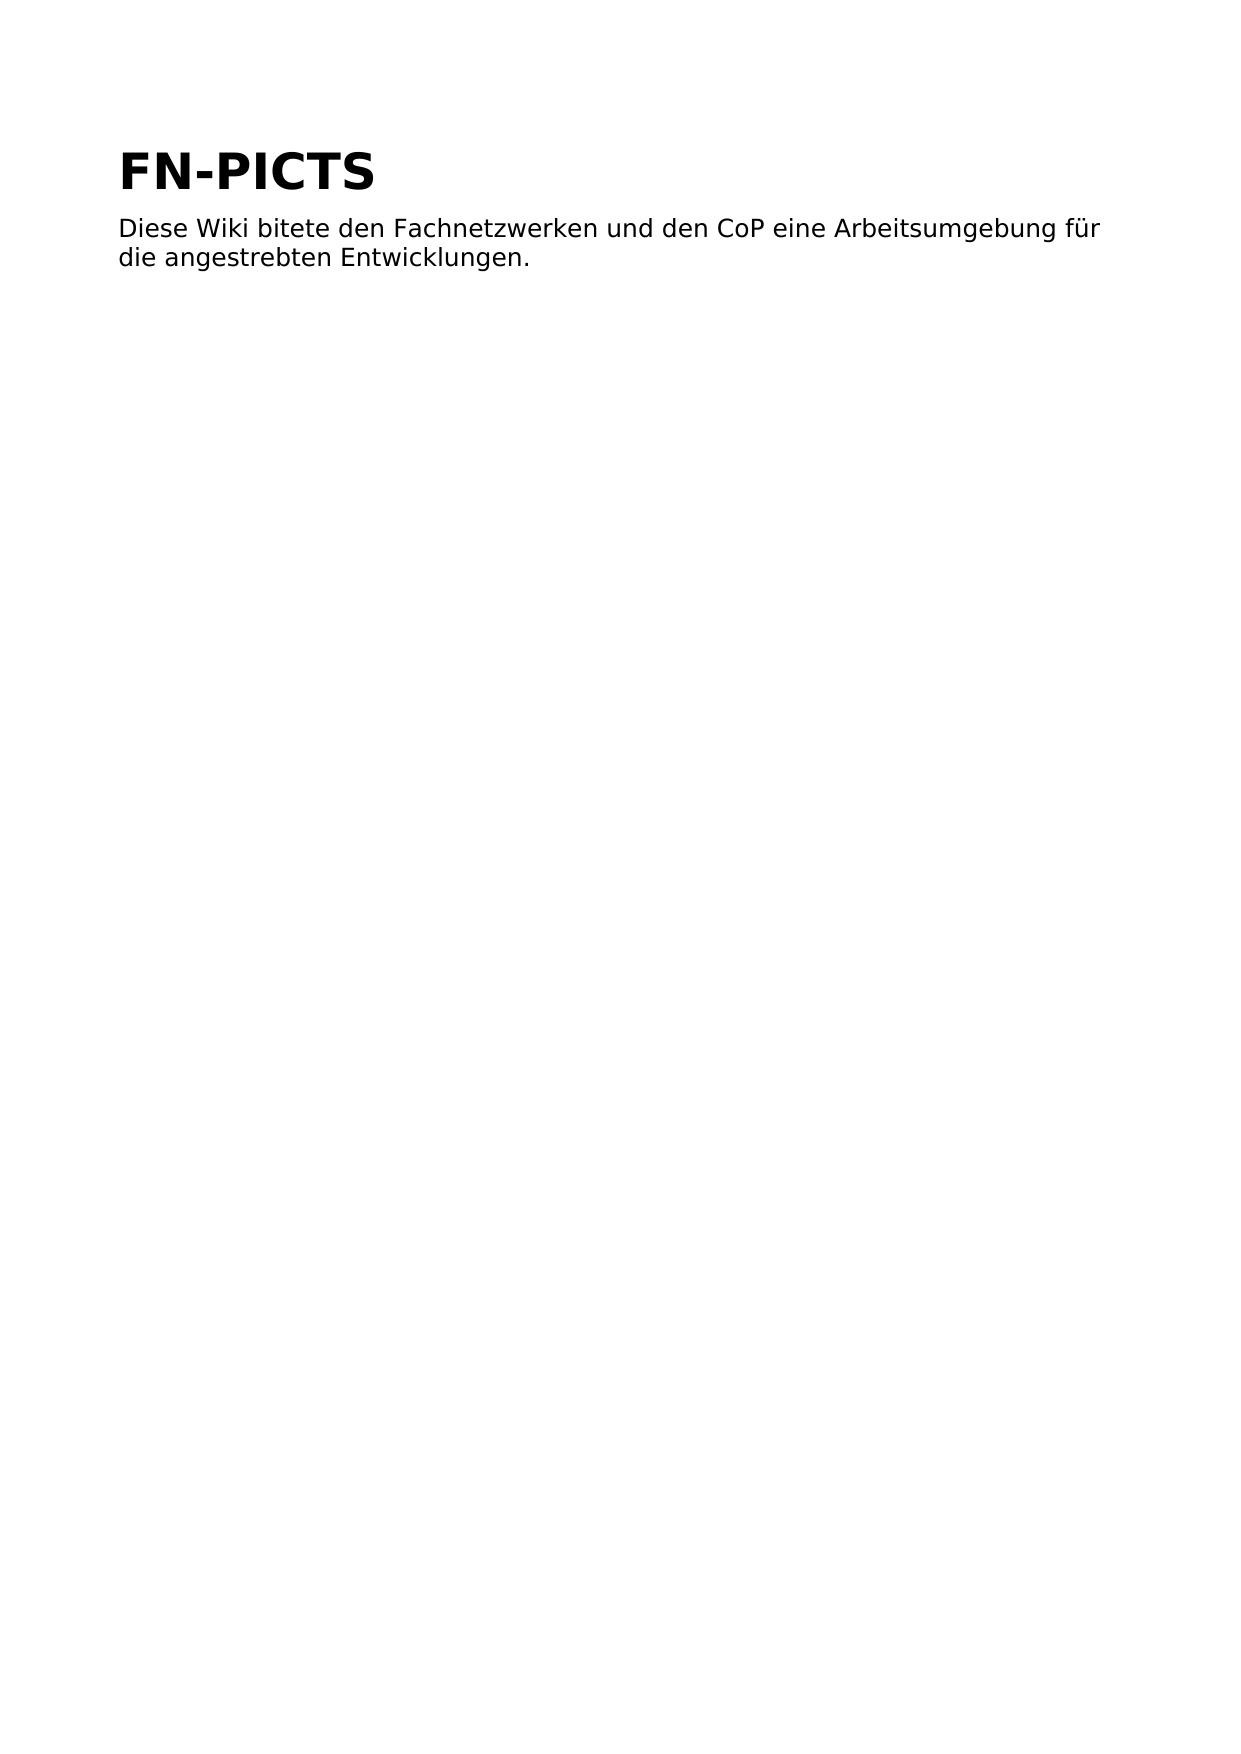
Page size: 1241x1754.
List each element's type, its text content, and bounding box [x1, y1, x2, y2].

text Diese Wiki bitete den Fachnetzwerken und den CoP eine Arbeitsumgebung für die angestrebten Entwicklungen. [118, 214, 1122, 272]
subtitle FN-PICTS [118, 143, 1122, 201]
